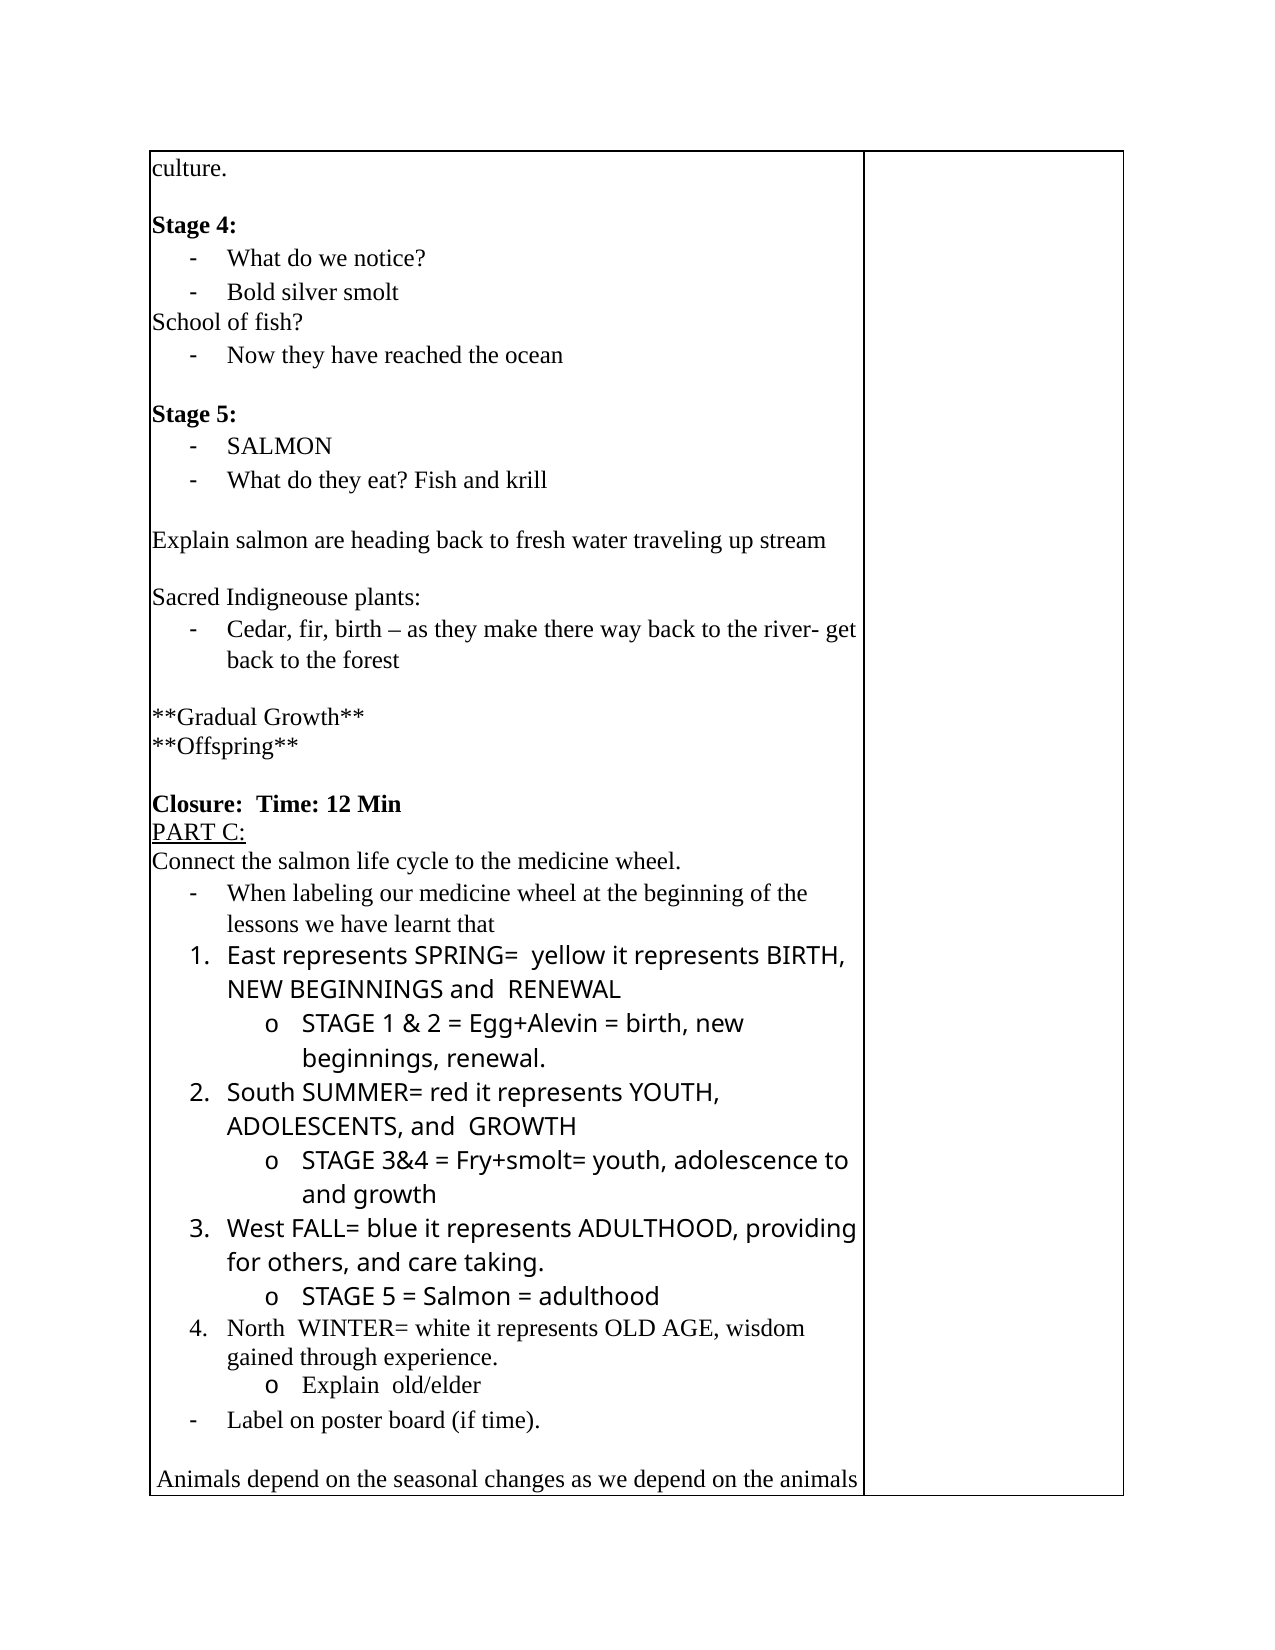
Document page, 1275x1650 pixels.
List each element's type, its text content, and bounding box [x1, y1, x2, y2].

table_cell [865, 152, 1123, 1494]
table_cell Set (Engagement): 4 min Hand out medicine wheel template Medicine Wheel Stop at 6 min. Ask: what can you teach me about the medicine wheel? What do you already know? What did we learn from the song? Students respond **The Medicine Wheel shows us that all parts of nature/ living this work together (interconnected) and create harmon. It teaches us that every season and direction has a special job that helps keep everything balanced and connected** Development: Time: 15min PART A: Have poster board medicine wheel prepared to label as a group. (Use poster board – put on white board) Todays Focus on the medicine wheel teaching will focus on the Four Directions/ Four Seasons: Have student follow along with labeling their own medicine wheel: Begin with the direction E: (Always begin here) East represents SPRING= yellow it represents BIRTH, NEW BEGINNINGS and RENEWAL. Move on to S: SUMMER= red it represents YOUTH, ADOLESCENTS, and GROWTH. Move on to W: FALL= blue it represents ADULTHOOD, providing for others, and care taking.. Move onto N: WINTER= white it represents OLD AGE, wisdom gained through experience. **Labeled** Teacher + Students – season, direction labeled at this point. Touch on (additional teachings): Four Elements (AIR, FIRE, WATER, EARTH) Four sacred plants (TOBACCO, SWEET GRASS, CEDAR, SAGE) Four Sacred Animals (EAGLE, BUFFALO, BEAR, WOLF/COYOTE) Represented within our read aloud (Have images of this) PART B: Read Aloud: Run Salmon Run - Bobs & Lolo We are going to learn about the salmon life cycle and see how we can connect it to the medicine wheel teachings. Move to Carpet (swimm) Stage 1: What do we notice? Eggs Where do the eggs lay? Gravel nests Stage 2: Alevin (still connected to the egg) beginning of development “Shadow of the eagle” – eagle is represented in the East portion of the medicine wheel connecting to sacred animal. Stage 3: Fry! Beginning there travel (drifting in the stream) What are the fry learning in this stage what is happening? Growing quicker and stronger, learning scents, finding their way. Sacred bear, eagle are represented as sacred animals in the Indigenous culture. Stage 4: What do we notice? Bold silver smolt School of fish? Now they have reached the ocean Stage 5: SALMON What do they eat? Fish and krill Explain salmon are heading back to fresh water traveling up stream Sacred Indigneouse plants: Cedar, fir, birth – as they make there way back to the river- get back to the forest **Gradual Growth** **Offspring** Closure: Time: 12 Min PART C: Connect the salmon life cycle to the medicine wheel. When labeling our medicine wheel at the beginning of the lessons we have learnt that East represents SPRING= yellow it represents BIRTH, NEW BEGINNINGS and RENEWAL STAGE 1 & 2 = Egg+Alevin = birth, new beginnings, renewal. South SUMMER= red it represents YOUTH, ADOLESCENTS, and GROWTH STAGE 3&4 = Fry+smolt= youth, adolescence to and growth West FALL= blue it represents ADULTHOOD, providing for others, and care taking. STAGE 5 = Salmon = adulthood North WINTER= white it represents OLD AGE, wisdom gained through experience. Explain old/elder Label on poster board (if time). Animals depend on the seasonal changes as we depend on the animals changing through their life cycles for food, replenish our earth as a source of food for other animal’s. We are all interconnected. Re play medicine wheel song – as they can reflect back to it. Medicine Wheel Template [151, 152, 863, 1494]
